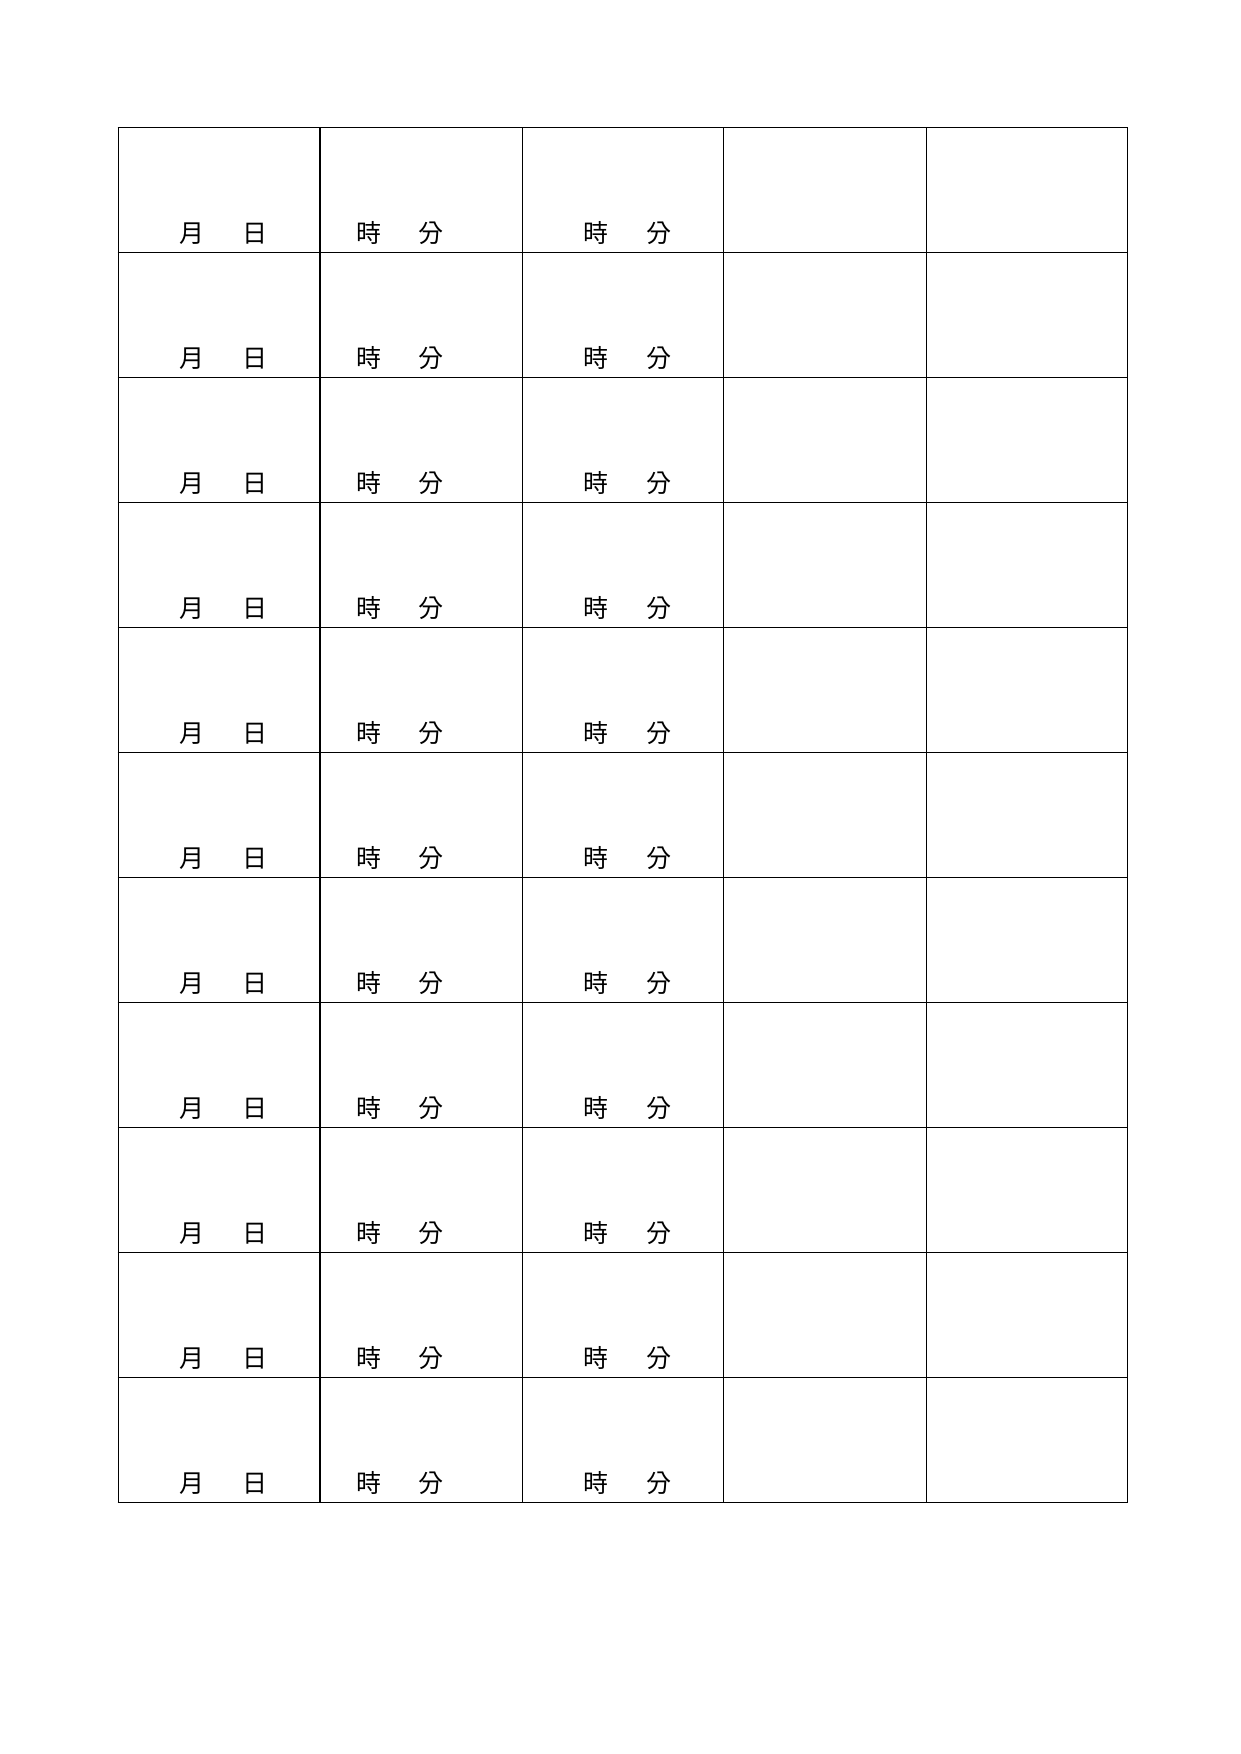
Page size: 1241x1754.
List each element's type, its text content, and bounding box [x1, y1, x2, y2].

table_cell [927, 1253, 1127, 1377]
table_cell 時 分 [321, 1378, 522, 1502]
table_cell [927, 253, 1127, 377]
table_cell 月 日 [119, 128, 319, 252]
table_cell [724, 1378, 926, 1502]
table_cell [724, 503, 926, 627]
table_cell 時 分 [523, 628, 723, 752]
table_cell 時 分 [321, 503, 522, 627]
table_cell 時 分 [321, 878, 522, 1002]
table_cell 月 日 [119, 1253, 319, 1377]
table_cell 時 分 [321, 1253, 522, 1377]
table_cell 月 日 [119, 878, 319, 1002]
table_cell 時 分 [321, 1128, 522, 1252]
table_cell [927, 128, 1127, 252]
table_cell 時 分 [523, 1378, 723, 1502]
table_cell 時 分 [321, 253, 522, 377]
table_cell 時 分 [321, 1003, 522, 1127]
table_cell 時 分 [523, 378, 723, 502]
table_cell 月 日 [119, 628, 319, 752]
table_cell 月 日 [119, 1378, 319, 1502]
table_cell [724, 1253, 926, 1377]
table_cell 時 分 [523, 753, 723, 877]
table_cell [724, 1128, 926, 1252]
table_cell 時 分 [321, 628, 522, 752]
table_cell [724, 878, 926, 1002]
table_cell 時 分 [321, 128, 522, 252]
table_cell [724, 378, 926, 502]
table_cell 月 日 [119, 378, 319, 502]
table_cell 時 分 [523, 253, 723, 377]
table_cell 月 日 [119, 1128, 319, 1252]
table_cell [724, 1003, 926, 1127]
table_cell [927, 378, 1127, 502]
table_cell [927, 1128, 1127, 1252]
table_cell [724, 628, 926, 752]
table_cell [927, 1378, 1127, 1502]
table_cell 時 分 [523, 128, 723, 252]
table_cell 時 分 [523, 1253, 723, 1377]
table_cell 時 分 [321, 378, 522, 502]
table_cell [724, 128, 926, 252]
table_cell [724, 253, 926, 377]
table_cell [927, 503, 1127, 627]
table_cell [724, 753, 926, 877]
table_cell 月 日 [119, 753, 319, 877]
table_cell 月 日 [119, 503, 319, 627]
table_cell 時 分 [523, 503, 723, 627]
table_cell [927, 753, 1127, 877]
table_cell [927, 1003, 1127, 1127]
table_cell 時 分 [523, 1003, 723, 1127]
table_cell 時 分 [523, 1128, 723, 1252]
table_cell 月 日 [119, 1003, 319, 1127]
table_cell [927, 878, 1127, 1002]
table_cell 時 分 [523, 878, 723, 1002]
table_cell 時 分 [321, 753, 522, 877]
table_cell 月 日 [119, 253, 319, 377]
table_cell [927, 628, 1127, 752]
